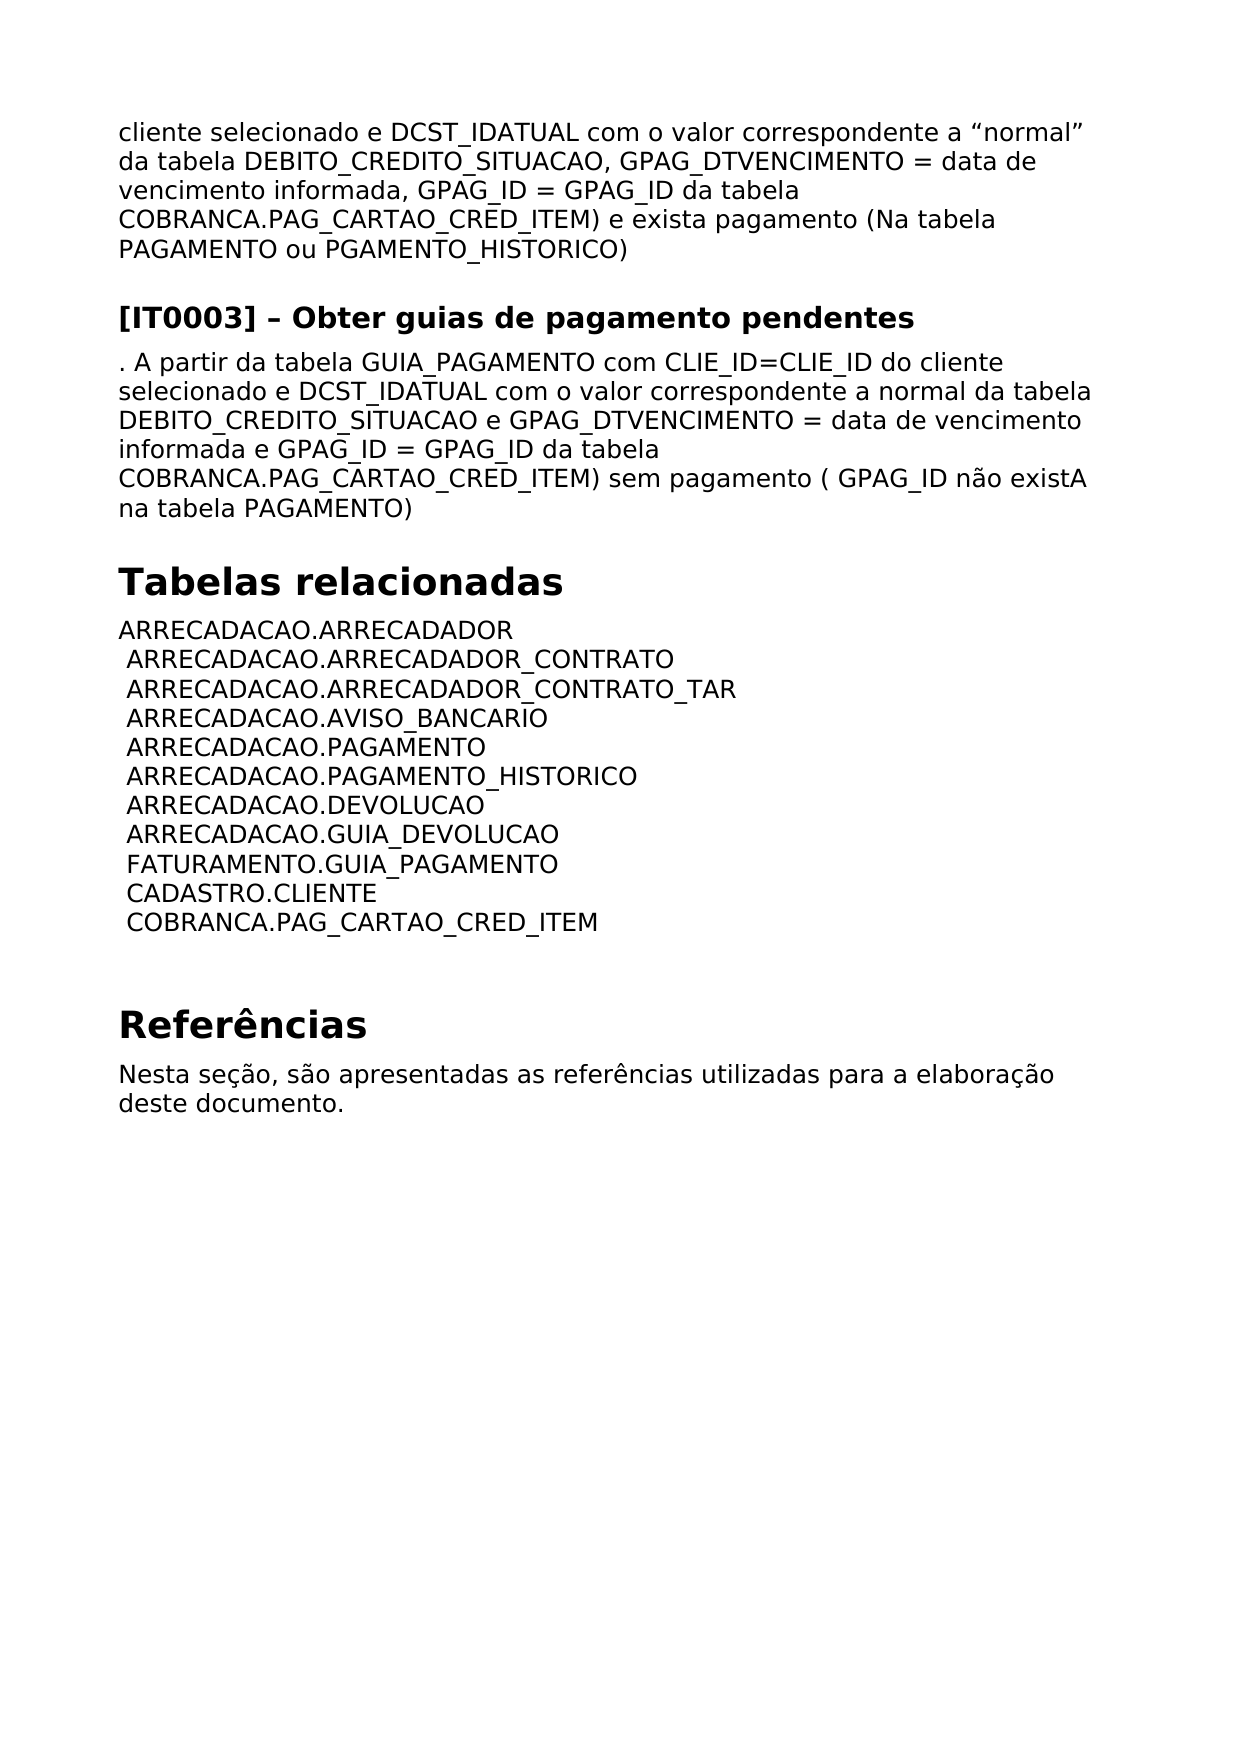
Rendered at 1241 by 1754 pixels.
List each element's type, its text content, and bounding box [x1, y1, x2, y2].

text . A partir da tabela GUIA_PAGAMENTO com CLIE_ID=CLIE_ID do cliente selecionado e DCST_IDATUAL com o valor correspondente a normal da tabela DEBITO_CREDITO_SITUACAO e GPAG_DTVENCIMENTO = data de vencimento informada e GPAG_ID = GPAG_ID da tabela COBRANCA.PAG_CARTAO_CRED_ITEM) sem pagamento ( GPAG_ID não existA na tabela PAGAMENTO) [118, 348, 1122, 523]
subtitle Tabelas relacionadas [118, 560, 1122, 604]
text cliente selecionado e DCST_IDATUAL com o valor correspondente a “normal” da tabela DEBITO_CREDITO_SITUACAO, GPAG_DTVENCIMENTO = data de vencimento informada, GPAG_ID = GPAG_ID da tabela COBRANCA.PAG_CARTAO_CRED_ITEM) e exista pagamento (Na tabela PAGAMENTO ou PGAMENTO_HISTORICO) [118, 118, 1122, 264]
subtitle Referências [118, 1004, 1122, 1048]
subtitle [IT0003] – Obter guias de pagamento pendentes [118, 301, 1122, 335]
text Nesta seção, são apresentadas as referências utilizadas para a elaboração deste documento. [118, 1060, 1122, 1118]
text ARRECADACAO.ARRECADADOR ARRECADACAO.ARRECADADOR_CONTRATO ARRECADACAO.ARRECADADOR_CONTRATO_TAR ARRECADACAO.AVISO_BANCARIO ARRECADACAO.PAGAMENTO ARRECADACAO.PAGAMENTO_HISTORICO ARRECADACAO.DEVOLUCAO ARRECADACAO.GUIA_DEVOLUCAO FATURAMENTO.GUIA_PAGAMENTO CADASTRO.CLIENTE COBRANCA.PAG_CARTAO_CRED_ITEM [118, 617, 1122, 967]
